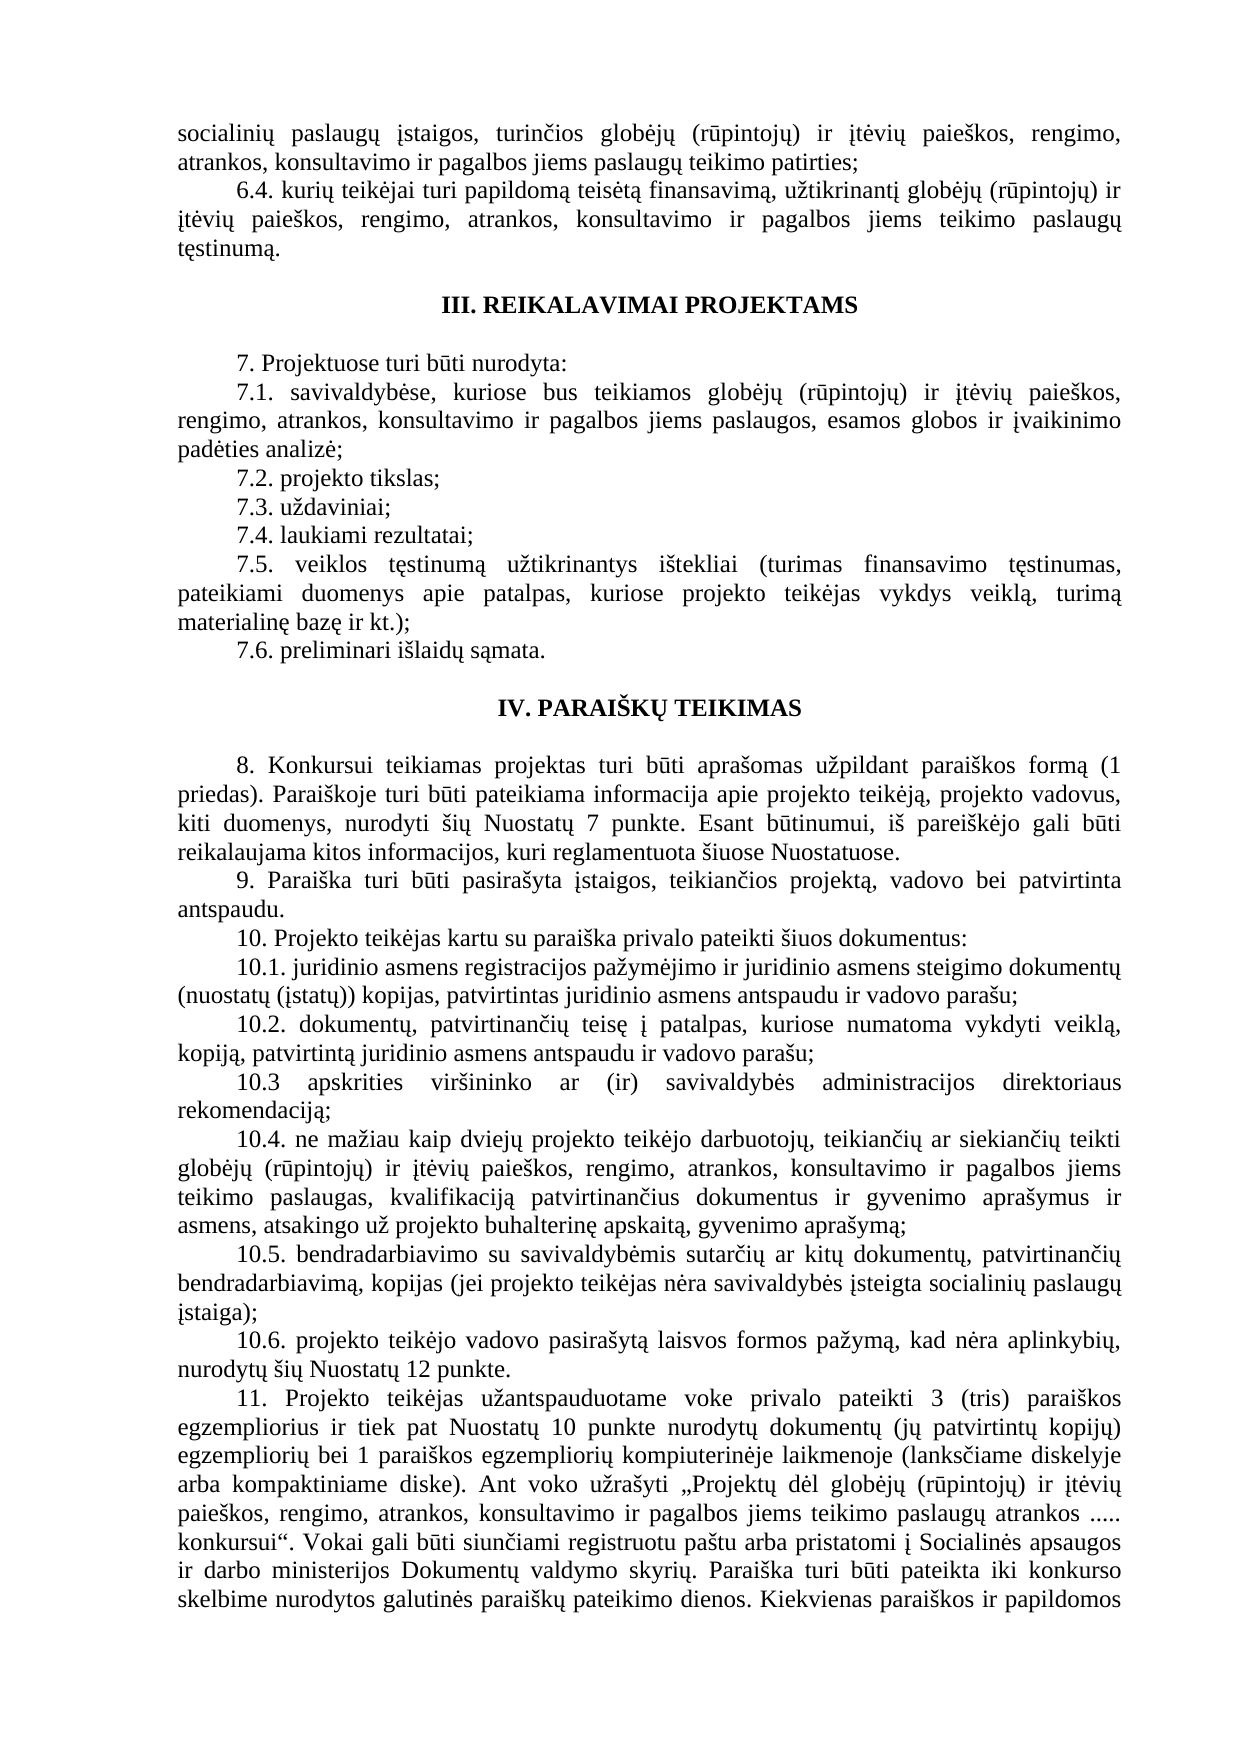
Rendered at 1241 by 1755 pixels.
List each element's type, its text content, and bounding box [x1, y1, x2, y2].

text 7.2. projekto tikslas; [177, 463, 1122, 492]
text 10.1. juridinio asmens registracijos pažymėjimo ir juridinio asmens steigimo dokumentų (nuostatų (įstatų)) kopijas, patvirtintas juridinio asmens antspaudu ir vadovo parašu; [177, 952, 1122, 1009]
text 7.6. preliminari išlaidų sąmata. [177, 636, 1122, 664]
text 10.6. projekto teikėjo vadovo pasirašytą laisvos formos pažymą, kad nėra aplinkybių, nurodytų šių Nuostatų 12 punkte. [177, 1326, 1122, 1383]
text socialinių paslaugų įstaigos, turinčios globėjų (rūpintojų) ir įtėvių paieškos, rengimo, atrankos, konsultavimo ir pagalbos jiems paslaugų teikimo patirties; [177, 118, 1122, 176]
text 11. Projekto teikėjas užantspauduotame voke privalo pateikti 3 (tris) paraiškos egzempliorius ir tiek pat Nuostatų 10 punkte nurodytų dokumentų (jų patvirtintų kopijų) egzempliorių bei 1 paraiškos egzempliorių kompiuterinėje laikmenoje (lanksčiame diskelyje arba kompaktiniame diske). Ant voko užrašyti „Projektų dėl globėjų (rūpintojų) ir įtėvių paieškos, rengimo, atrankos, konsultavimo ir pagalbos jiems teikimo paslaugų atrankos ..... konkursui“. Vokai gali būti siunčiami registruotu paštu arba pristatomi į Socialinės apsaugos ir darbo ministerijos Dokumentų valdymo skyrių. Paraiška turi būti pateikta iki konkurso skelbime nurodytos galutinės paraiškų pateikimo dienos. Kiekvienas paraiškos ir papildomos [177, 1383, 1122, 1613]
text 7.3. uždaviniai; [177, 492, 1122, 521]
text 10.4. ne mažiau kaip dviejų projekto teikėjo darbuotojų, teikiančių ar siekiančių teikti globėjų (rūpintojų) ir įtėvių paieškos, rengimo, atrankos, konsultavimo ir pagalbos jiems teikimo paslaugas, kvalifikaciją patvirtinančius dokumentus ir gyvenimo aprašymus ir asmens, atsakingo už projekto buhalterinę apskaitą, gyvenimo aprašymą; [177, 1124, 1122, 1239]
text IV. PARAIŠKŲ TEIKIMAS [177, 693, 1122, 722]
text 10. Projekto teikėjas kartu su paraiška privalo pateikti šiuos dokumentus: [177, 923, 1122, 952]
text 7.1. savivaldybėse, kuriose bus teikiamos globėjų (rūpintojų) ir įtėvių paieškos, rengimo, atrankos, konsultavimo ir pagalbos jiems paslaugos, esamos globos ir įvaikinimo padėties analizė; [177, 377, 1122, 463]
text 10.3 apskrities viršininko ar (ir) savivaldybės administracijos direktoriaus rekomendaciją; [177, 1067, 1122, 1124]
text 7.5. veiklos tęstinumą užtikrinantys ištekliai (turimas finansavimo tęstinumas, pateikiami duomenys apie patalpas, kuriose projekto teikėjas vykdys veiklą, turimą materialinę bazę ir kt.); [177, 549, 1122, 636]
text 7.4. laukiami rezultatai; [177, 521, 1122, 549]
text III. REIKALAVIMAI PROJEKTAMS [177, 291, 1122, 319]
text 9. Paraiška turi būti pasirašyta įstaigos, teikiančios projektą, vadovo bei patvirtinta antspaudu. [177, 866, 1122, 923]
text 10.2. dokumentų, patvirtinančių teisę į patalpas, kuriose numatoma vykdyti veiklą, kopiją, patvirtintą juridinio asmens antspaudu ir vadovo parašu; [177, 1009, 1122, 1067]
text 10.5. bendradarbiavimo su savivaldybėmis sutarčių ar kitų dokumentų, patvirtinančių bendradarbiavimą, kopijas (jei projekto teikėjas nėra savivaldybės įsteigta socialinių paslaugų įstaiga); [177, 1239, 1122, 1326]
text 6.4. kurių teikėjai turi papildomą teisėtą finansavimą, užtikrinantį globėjų (rūpintojų) ir įtėvių paieškos, rengimo, atrankos, konsultavimo ir pagalbos jiems teikimo paslaugų tęstinumą. [177, 176, 1122, 262]
text 8. Konkursui teikiamas projektas turi būti aprašomas užpildant paraiškos formą (1 priedas). Paraiškoje turi būti pateikiama informacija apie projekto teikėją, projekto vadovus, kiti duomenys, nurodyti šių Nuostatų 7 punkte. Esant būtinumui, iš pareiškėjo gali būti reikalaujama kitos informacijos, kuri reglamentuota šiuose Nuostatuose. [177, 751, 1122, 866]
text 7. Projektuose turi būti nurodyta: [177, 348, 1122, 377]
